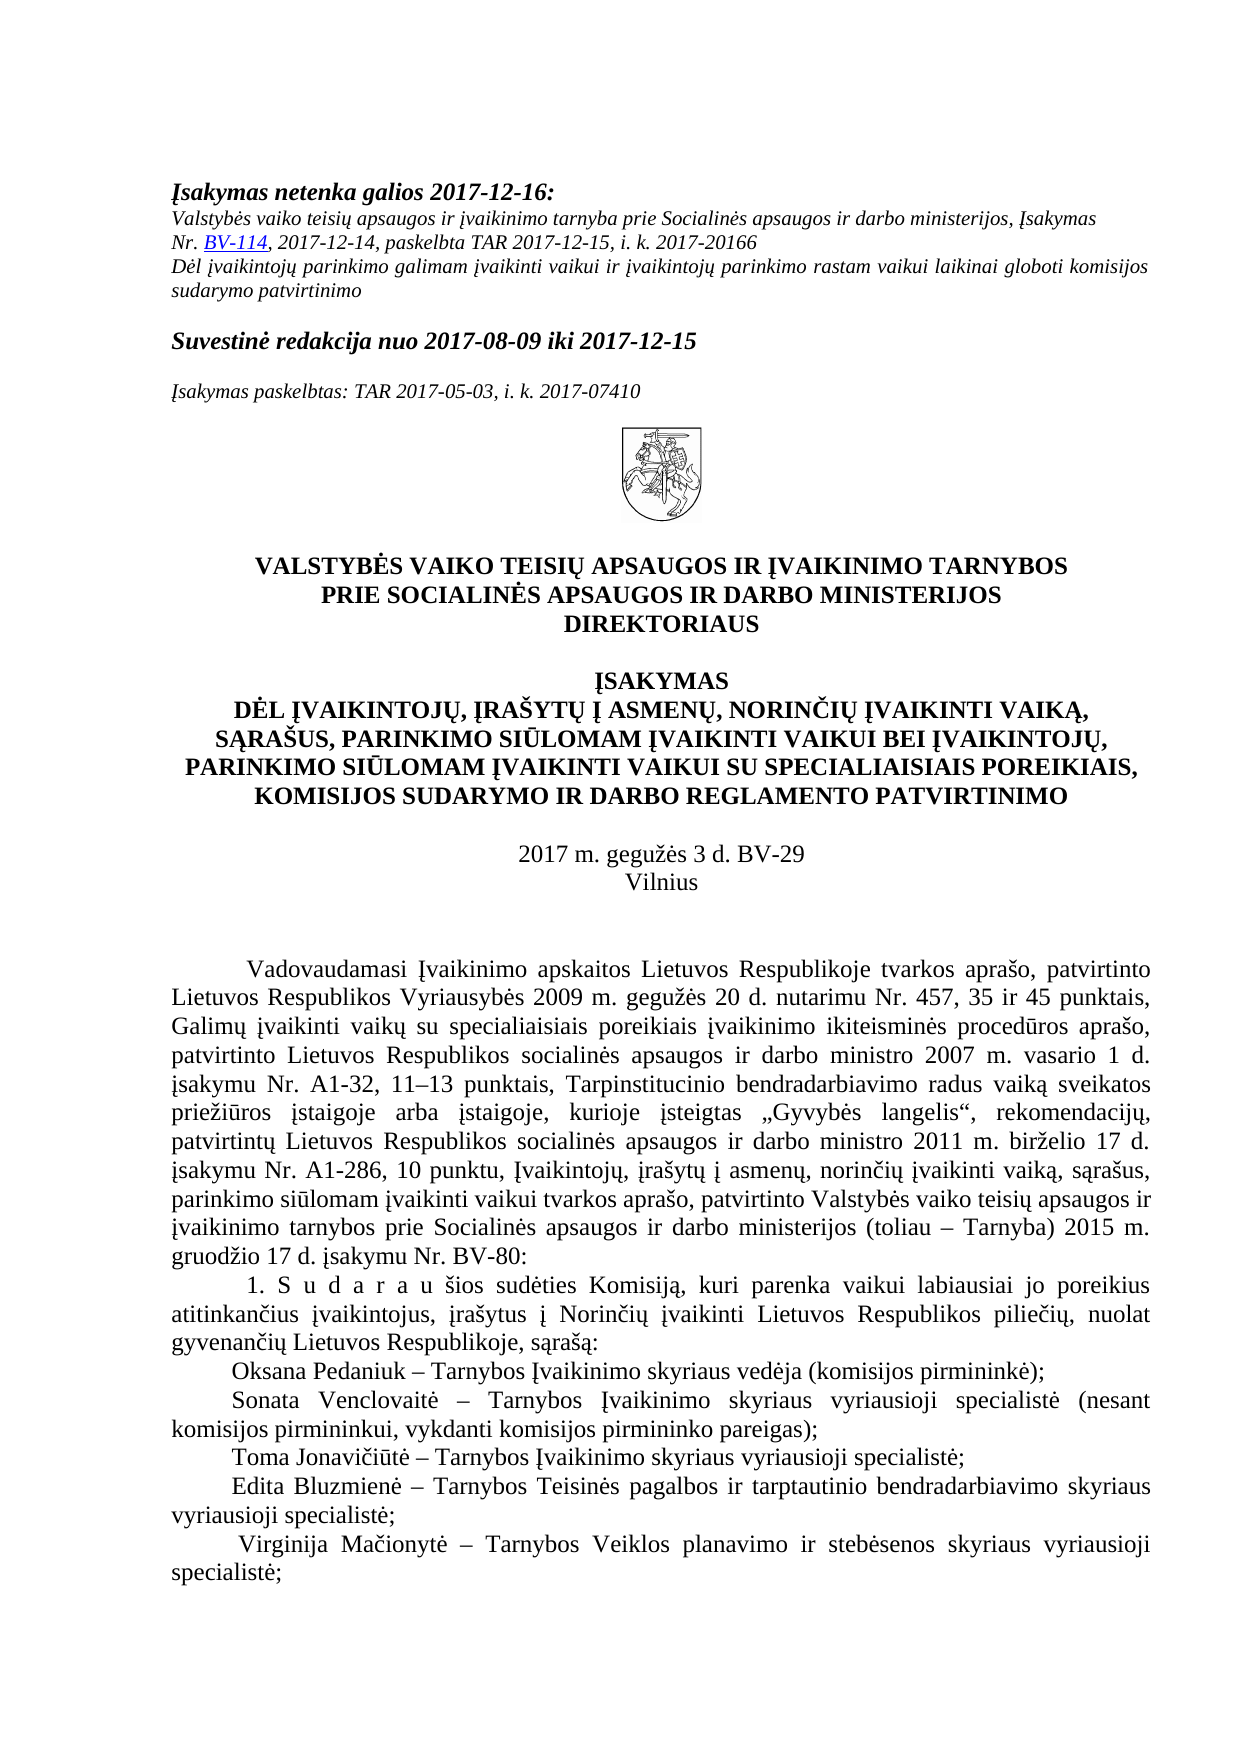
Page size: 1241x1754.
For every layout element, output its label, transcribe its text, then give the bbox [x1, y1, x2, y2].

text Įsakymas paskelbtas: TAR 2017-05-03, i. k. 2017-07410 [171, 379, 1152, 403]
text Virginija Mačionytė – Tarnybos Veiklos planavimo ir stebėsenos skyriaus vyriausioji specialistė; [171, 1529, 1152, 1586]
text Nr. BV-114, 2017-12-14, paskelbta TAR 2017-12-15, i. k. 2017-20166 [171, 230, 1152, 254]
text 1. S u d a r a u šios sudėties Komisiją, kuri parenka vaikui labiausiai jo poreikius atitinkančius įvaikintojus, įrašytus į Norinčių įvaikinti Lietuvos Respublikos piliečių, nuolat gyvenančių Lietuvos Respublikoje, sąrašą: [171, 1270, 1152, 1356]
text Valstybės vaiko teisių apsaugos ir įvaikinimo tarnyba prie Socialinės apsaugos ir darbo ministerijos, Įsakymas [171, 206, 1152, 230]
text Vilnius [171, 867, 1152, 896]
text VALSTYBĖS VAIKO TEISIŲ APSAUGOS IR ĮVAIKINIMO TARNYBOS [171, 551, 1152, 580]
text Suvestinė redakcija nuo 2017-08-09 iki 2017-12-15 [171, 326, 1152, 355]
text Dėl įvaikintojų parinkimo galimam įvaikinti vaikui ir įvaikintojų parinkimo rastam vaikui laikinai globoti komisijos sudarymo patvirtinimo [171, 254, 1152, 302]
text Edita Bluzmienė – Tarnybos Teisinės pagalbos ir tarptautinio bendradarbiavimo skyriaus vyriausioji specialistė; [171, 1471, 1152, 1529]
text Vadovaudamasi Įvaikinimo apskaitos Lietuvos Respublikoje tvarkos aprašo, patvirtinto Lietuvos Respublikos Vyriausybės 2009 m. gegužės 20 d. nutarimu Nr. 457, 35 ir 45 punktais, Galimų įvaikinti vaikų su specialiaisiais poreikiais įvaikinimo ikiteisminės procedūros aprašo, patvirtinto Lietuvos Respublikos socialinės apsaugos ir darbo ministro 2007 m. vasario 1 d. įsakymu Nr. A1-32, 11–13 punktais, Tarpinstitucinio bendradarbiavimo radus vaiką sveikatos priežiūros įstaigoje arba įstaigoje, kurioje įsteigtas „Gyvybės langelis“, rekomendacijų, patvirtintų Lietuvos Respublikos socialinės apsaugos ir darbo ministro 2011 m. birželio 17 d. įsakymu Nr. A1-286, 10 punktu, Įvaikintojų, įrašytų į asmenų, norinčių įvaikinti vaiką, sąrašus, parinkimo siūlomam įvaikinti vaikui tvarkos aprašo, patvirtinto Valstybės vaiko teisių apsaugos ir įvaikinimo tarnybos prie Socialinės apsaugos ir darbo ministerijos (toliau – Tarnyba) 2015 m. gruodžio 17 d. įsakymu Nr. BV-80: [171, 954, 1152, 1270]
text Įsakymas netenka galios 2017-12-16: [171, 177, 1152, 206]
text Toma Jonavičiūtė – Tarnybos Įvaikinimo skyriaus vyriausioji specialistė; [171, 1442, 1152, 1471]
text 2017 m. gegužės 3 d. BV-29 [171, 839, 1152, 867]
text PRIE SOCIALINĖS APSAUGOS IR DARBO MINISTERIJOS [171, 580, 1152, 609]
text Sonata Venclovaitė – Tarnybos Įvaikinimo skyriaus vyriausioji specialistė (nesant komisijos pirmininkui, vykdanti komisijos pirmininko pareigas); [171, 1385, 1152, 1442]
text KOMISIJOS SUDARYMO IR DARBO REGLAMENTO PATVIRTINIMO [171, 781, 1152, 810]
text DĖL ĮVAIKINTOJŲ, ĮRAŠYTŲ Į ASMENŲ, NORINČIŲ ĮVAIKINTI VAIKĄ, SĄRAŠUS, PARINKIMO SIŪLOMAM ĮVAIKINTI VAIKUI BEI ĮVAIKINTOJŲ, PARINKIMO SIŪLOMAM ĮVAIKINTI VAIKUI SU SPECIALIAISIAIS POREIKIAIS, [171, 695, 1152, 781]
text ĮSAKYMAS [171, 666, 1152, 695]
text Oksana Pedaniuk – Tarnybos Įvaikinimo skyriaus vedėja (komisijos pirmininkė); [171, 1356, 1152, 1385]
text DIREKTORIAUS [171, 609, 1152, 637]
